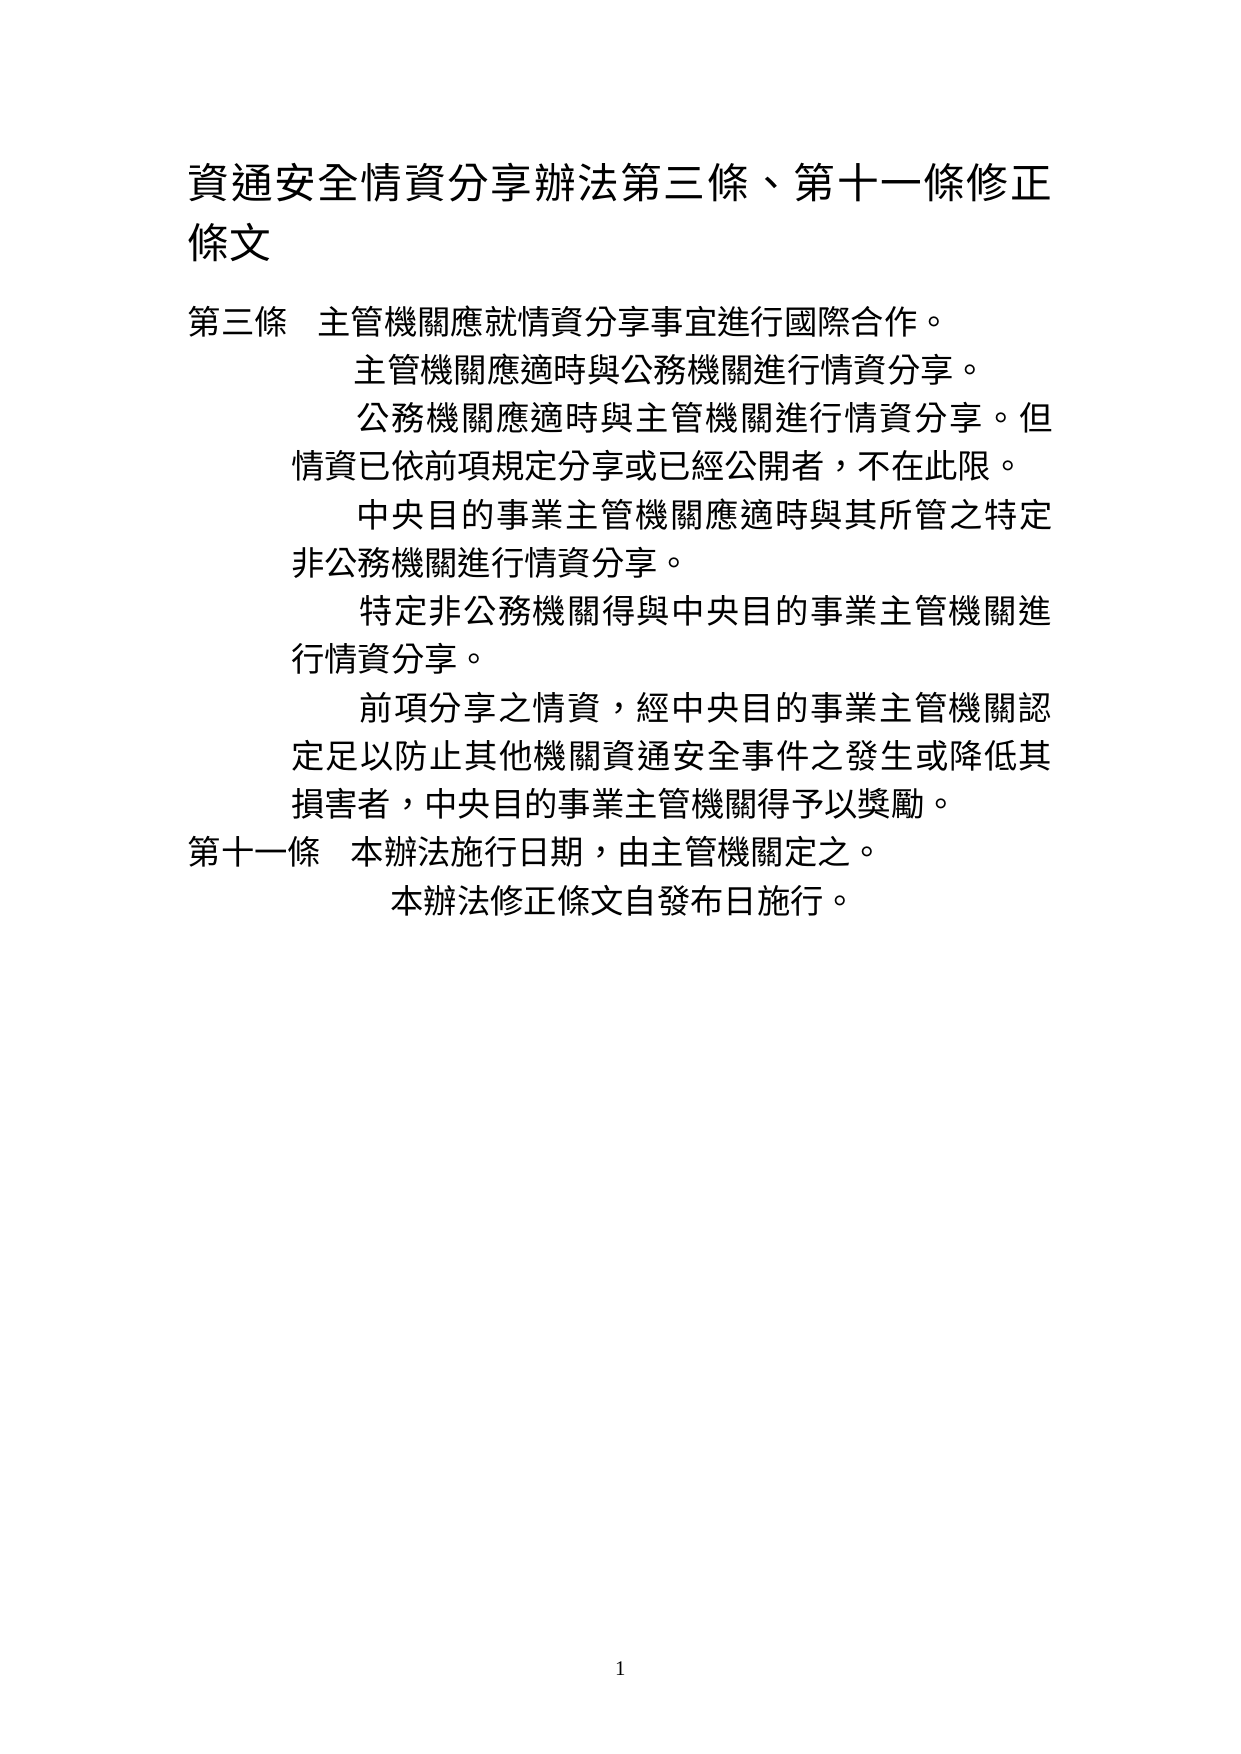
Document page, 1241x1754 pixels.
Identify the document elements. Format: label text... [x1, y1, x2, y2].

text 第十一條 本辦法施行日期，由主管機關定之。 [187, 826, 1053, 874]
text 主管機關應適時與公務機關進行情資分享。 [291, 344, 1053, 392]
text 公務機關應適時與主管機關進行情資分享。但情資已依前項規定分享或已經公開者，不在此限。 [291, 392, 1053, 488]
text 前項分享之情資，經中央目的事業主管機關認定足以防止其他機關資通安全事件之發生或降低其損害者，中央目的事業主管機關得予以獎勵。 [291, 681, 1053, 826]
text 中央目的事業主管機關應適時與其所管之特定非公務機關進行情資分享。 [291, 488, 1053, 585]
text 資通安全情資分享辦法第三條、第十一條修正條文 [187, 150, 1053, 271]
text 特定非公務機關得與中央目的事業主管機關進行情資分享。 [291, 585, 1053, 681]
text 第三條 主管機關應就情資分享事宜進行國際合作。 [187, 296, 1053, 344]
text 本辦法修正條文自發布日施行。 [291, 874, 1053, 923]
